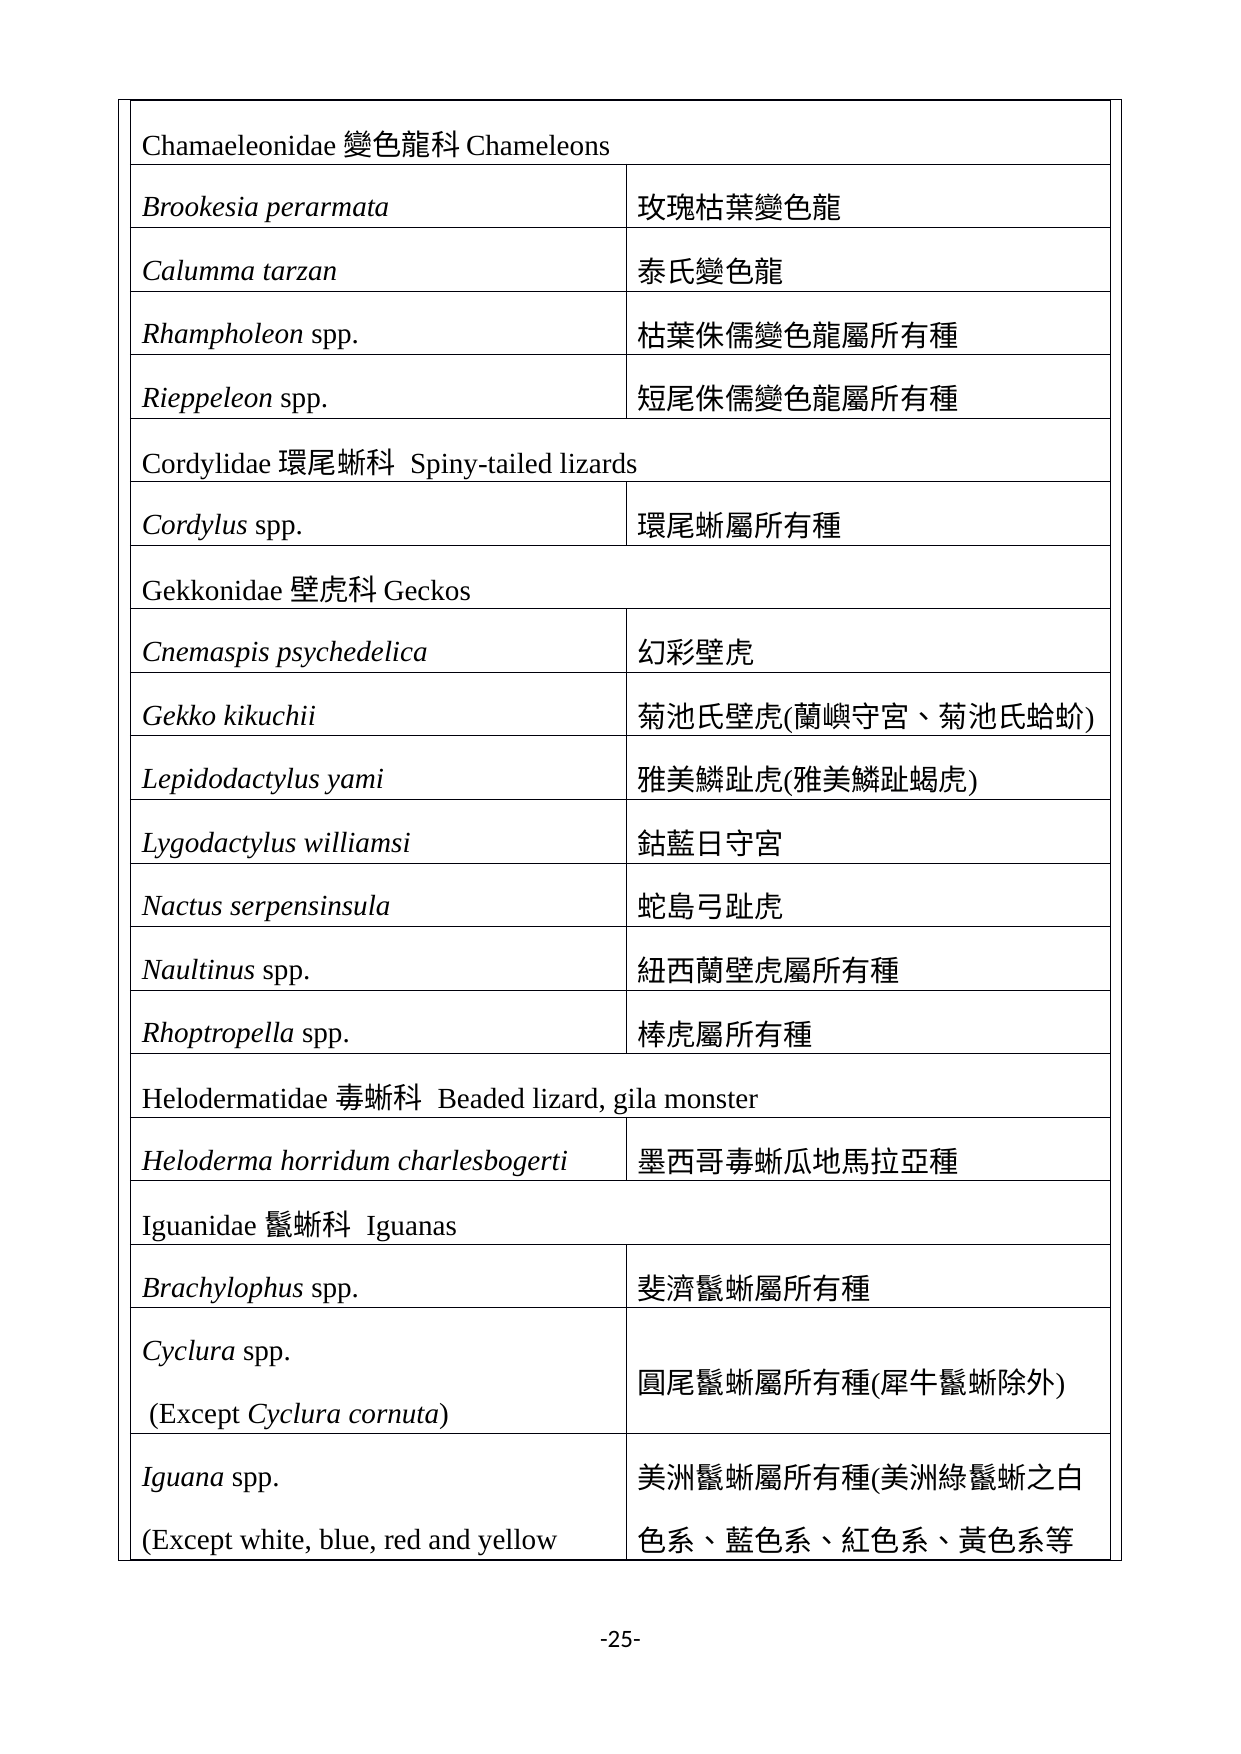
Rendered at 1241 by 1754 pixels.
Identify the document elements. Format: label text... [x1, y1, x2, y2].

table_cell Cordylus spp. [131, 482, 626, 545]
table_cell Helodermatidae 毒蜥科 Beaded lizard, gila monster [131, 1054, 1110, 1117]
table_cell Lygodactylus williamsi [131, 800, 626, 862]
table_cell Cordylidae 環尾蜥科 Spiny-tailed lizards [131, 419, 1110, 481]
table_cell Nactus serpensinsula [131, 864, 626, 926]
table_cell 斐濟鬣蜥屬所有種 [627, 1245, 1110, 1307]
table_cell Calumma tarzan [131, 228, 626, 291]
table_cell Lepidodactylus yami [131, 736, 626, 799]
table_cell Gekko kikuchii [131, 673, 626, 735]
table_cell Cyclura spp. (Except Cyclura cornuta) [131, 1308, 626, 1433]
table_cell Gekkonidae 壁虎科Geckos [131, 546, 1110, 608]
table_cell 泰氏變色龍 [627, 228, 1110, 291]
table_cell [1111, 100, 1121, 1560]
table_cell Brachylophus spp. [131, 1245, 626, 1307]
table_cell Chamaeleonidae 變色龍科Chameleons [131, 101, 1110, 163]
table_cell 紐西蘭壁虎屬所有種 [627, 927, 1110, 989]
table_cell 棒虎屬所有種 [627, 991, 1110, 1053]
table_cell Rieppeleon spp. [131, 355, 626, 418]
table_cell Rhoptropella spp. [131, 991, 626, 1053]
table_cell 菊池氏壁虎(蘭嶼守宮、菊池氏蛤蚧) [627, 673, 1110, 735]
table_cell 環尾蜥屬所有種 [627, 482, 1110, 545]
table_cell Heloderma horridum charlesbogerti [131, 1118, 626, 1180]
table_cell 蛇島弓趾虎 [627, 864, 1110, 926]
table_cell Brookesia perarmata [131, 165, 626, 227]
table_cell 短尾侏儒變色龍屬所有種 [627, 355, 1110, 418]
table_cell Rhampholeon spp. [131, 292, 626, 354]
table_cell Naultinus spp. [131, 927, 626, 989]
table_cell [119, 100, 130, 1560]
table_cell 美洲鬣蜥屬所有種(美洲綠鬣蜥之白色系、藍色系、紅色系、黃色系等 [627, 1434, 1110, 1559]
table_cell 圓尾鬣蜥屬所有種(犀牛鬣蜥除外) [627, 1308, 1110, 1433]
table_cell Iguana spp. (Except white, blue, red and yellow [131, 1434, 626, 1559]
table_cell 枯葉侏儒變色龍屬所有種 [627, 292, 1110, 354]
table_cell Cnemaspis psychedelica [131, 609, 626, 672]
table_cell 墨西哥毒蜥瓜地馬拉亞種 [627, 1118, 1110, 1180]
table_cell 雅美鱗趾虎(雅美鱗趾蝎虎) [627, 736, 1110, 799]
table_cell 幻彩壁虎 [627, 609, 1110, 672]
table_cell Iguanidae 鬣蜥科 Iguanas [131, 1181, 1110, 1244]
table_cell 玫瑰枯葉變色龍 [627, 165, 1110, 227]
table_cell 鈷藍日守宮 [627, 800, 1110, 862]
